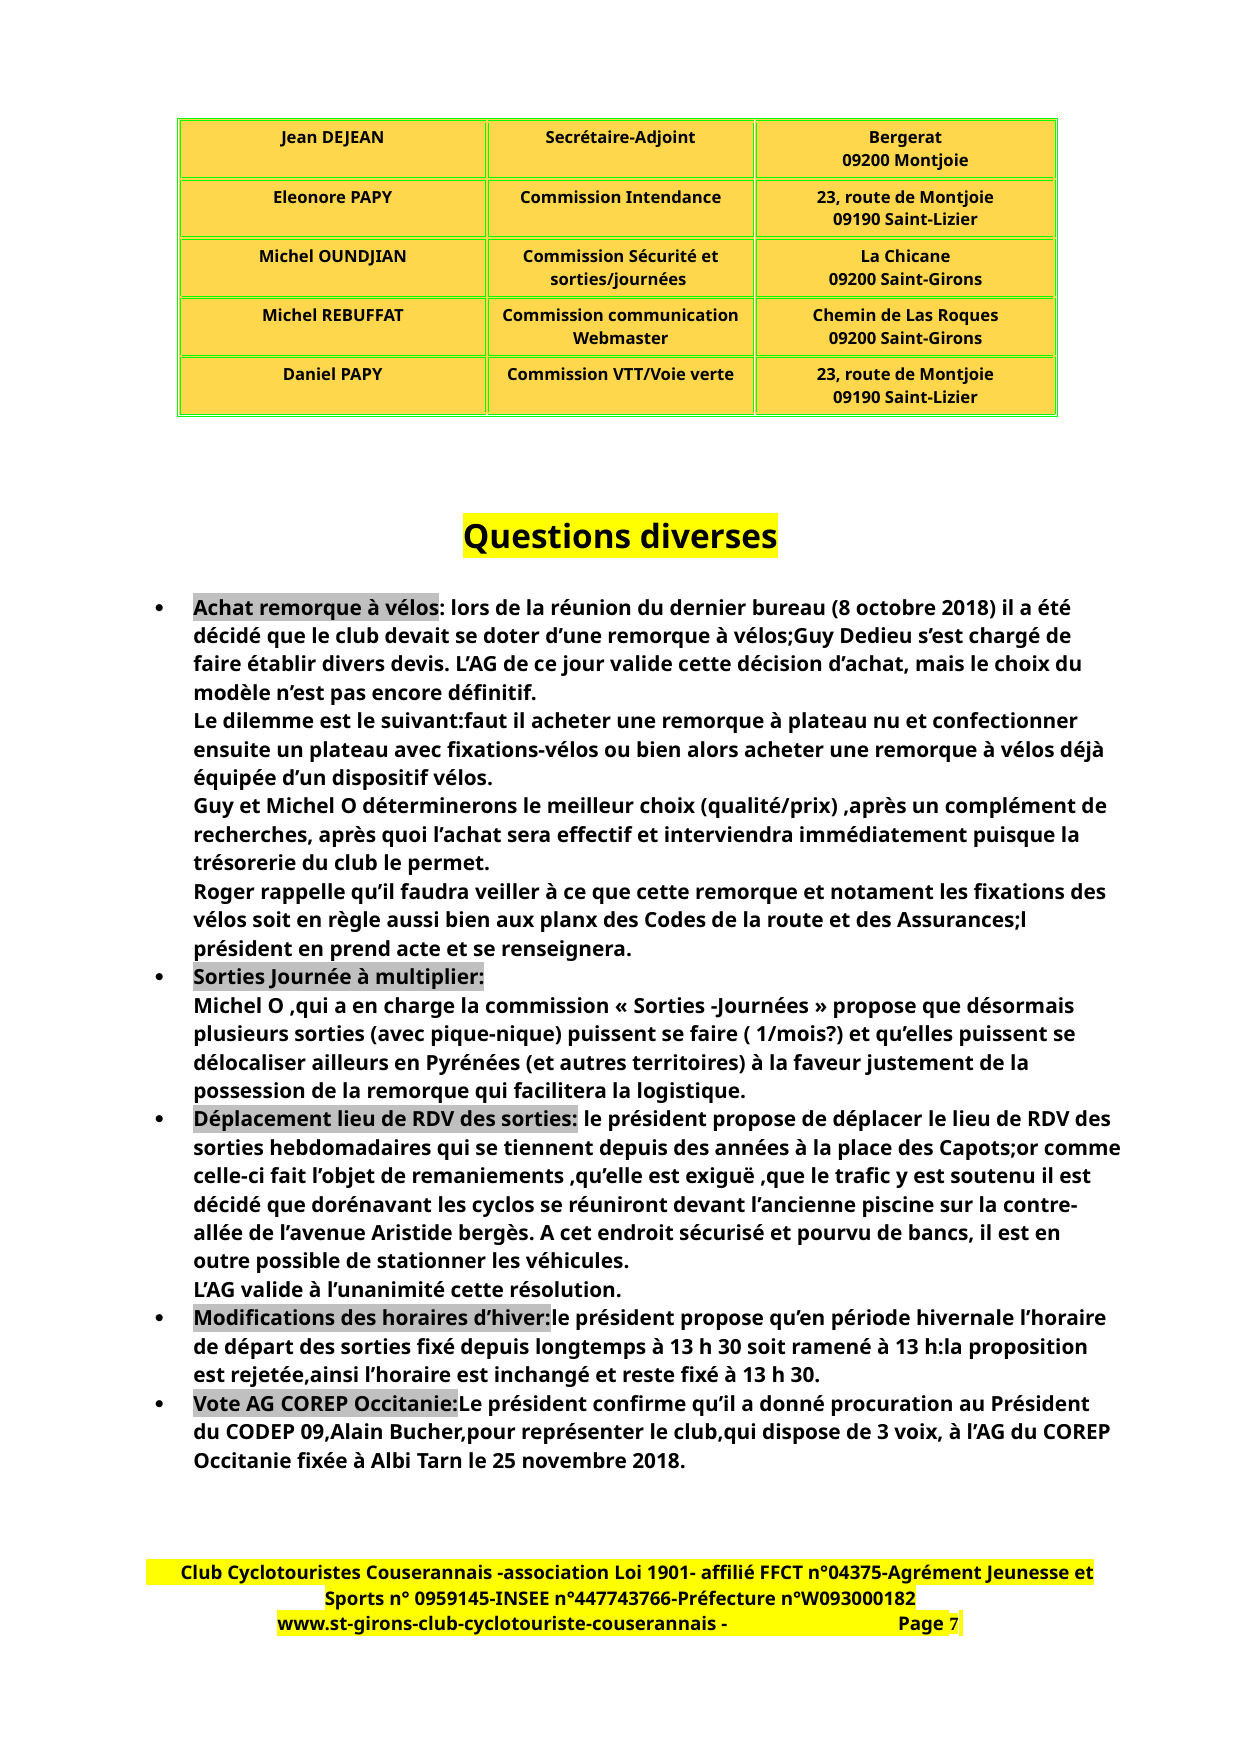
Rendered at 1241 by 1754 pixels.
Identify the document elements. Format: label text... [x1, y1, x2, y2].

table_cell Secrétaire-Adjoint [487, 121, 754, 177]
table_cell Daniel PAPY [179, 355, 487, 414]
table_cell Commission VTT/Voie verte [487, 358, 754, 414]
table_cell Commission Sécurité et sorties/journées [489, 240, 753, 296]
text Michel O ,qui a en charge la commission « Sorties -Journées » propose que désormais plusieurs sorties (avec pique-nique) puissent se faire ( 1/mois?) et qu’elles puissent se délocaliser ailleurs en Pyrénées (et autres territoires) à la faveur justement de la possession de la remorque qui facilitera la logistique. [193, 991, 1122, 1104]
list Modifications des horaires d’hiver:le président propose qu’en période hivernale l’horaire de départ des sorties fixé depuis longtemps à 13 h 30 soit ramené à 13 h:la proposition est rejetée,ainsi l’horaire est inchangé et reste fixé à 13 h 30. [156, 1303, 1122, 1389]
text Questions diverses [118, 513, 1122, 558]
table_cell Commission communication Webmaster [489, 299, 753, 355]
table_cell La Chicane 09200 Saint-Girons [755, 236, 1056, 296]
table_cell 23, route de Montjoie 09190 Saint-Lizier [755, 177, 1056, 236]
table_cell Jean DEJEAN [179, 119, 487, 177]
table_cell Chemin de Las Roques 09200 Saint-Girons [757, 296, 1056, 355]
list Achat remorque à vélos: lors de la réunion du dernier bureau (8 octobre 2018) il a été décidé que le club devait se doter d’une remorque à vélos;Guy Dedieu s’est chargé de faire établir divers devis. L’AG de ce jour valide cette décision d’achat, mais le choix du modèle n’est pas encore définitif. [156, 593, 1122, 706]
table_cell Michel REBUFFAT [181, 299, 485, 355]
table_cell Commission Intendance [489, 181, 753, 236]
text Le dilemme est le suivant:faut il acheter une remorque à plateau nu et confectionner ensuite un plateau avec fixations-vélos ou bien alors acheter une remorque à vélos déjà équipée d’un dispositif vélos. [193, 706, 1122, 792]
text Roger rappelle qu’il faudra veiller à ce que cette remorque et notament les fixations des vélos soit en règle aussi bien aux planx des Codes de la route et des Assurances;l président en prend acte et se renseignera. [193, 877, 1122, 962]
list Vote AG COREP Occitanie:Le président confirme qu’il a donné procuration au Président du CODEP 09,Alain Bucher,pour représenter le club,qui dispose de 3 voix, à l’AG du COREP Occitanie fixée à Albi Tarn le 25 novembre 2018. [156, 1389, 1122, 1474]
text Guy et Michel O déterminerons le meilleur choix (qualité/prix) ,après un complément de recherches, après quoi l’achat sera effectif et interviendra immédiatement puisque la trésorerie du club le permet. [193, 792, 1122, 877]
list Sorties Journée à multiplier: [156, 962, 1122, 991]
table_cell 23, route de Montjoie 09190 Saint-Lizier [755, 355, 1056, 414]
list Déplacement lieu de RDV des sorties: le président propose de déplacer le lieu de RDV des sorties hebdomadaires qui se tiennent depuis des années à la place des Capots;or comme celle-ci fait l’objet de remaniements ,qu’elle est exiguë ,que le trafic y est soutenu il est décidé que dorénavant les cyclos se réuniront devant l’ancienne piscine sur la contre-allée de l’avenue Aristide bergès. A cet endroit sécurisé et pourvu de bancs, il est en outre possible de stationner les véhicules. [156, 1104, 1122, 1275]
table_cell Bergerat 09200 Montjoie [755, 121, 1055, 177]
text L’AG valide à l’unanimité cette résolution. [193, 1275, 1122, 1303]
table_cell Michel OUNDJIAN [181, 240, 485, 296]
table_cell Eleonore PAPY [181, 181, 485, 236]
